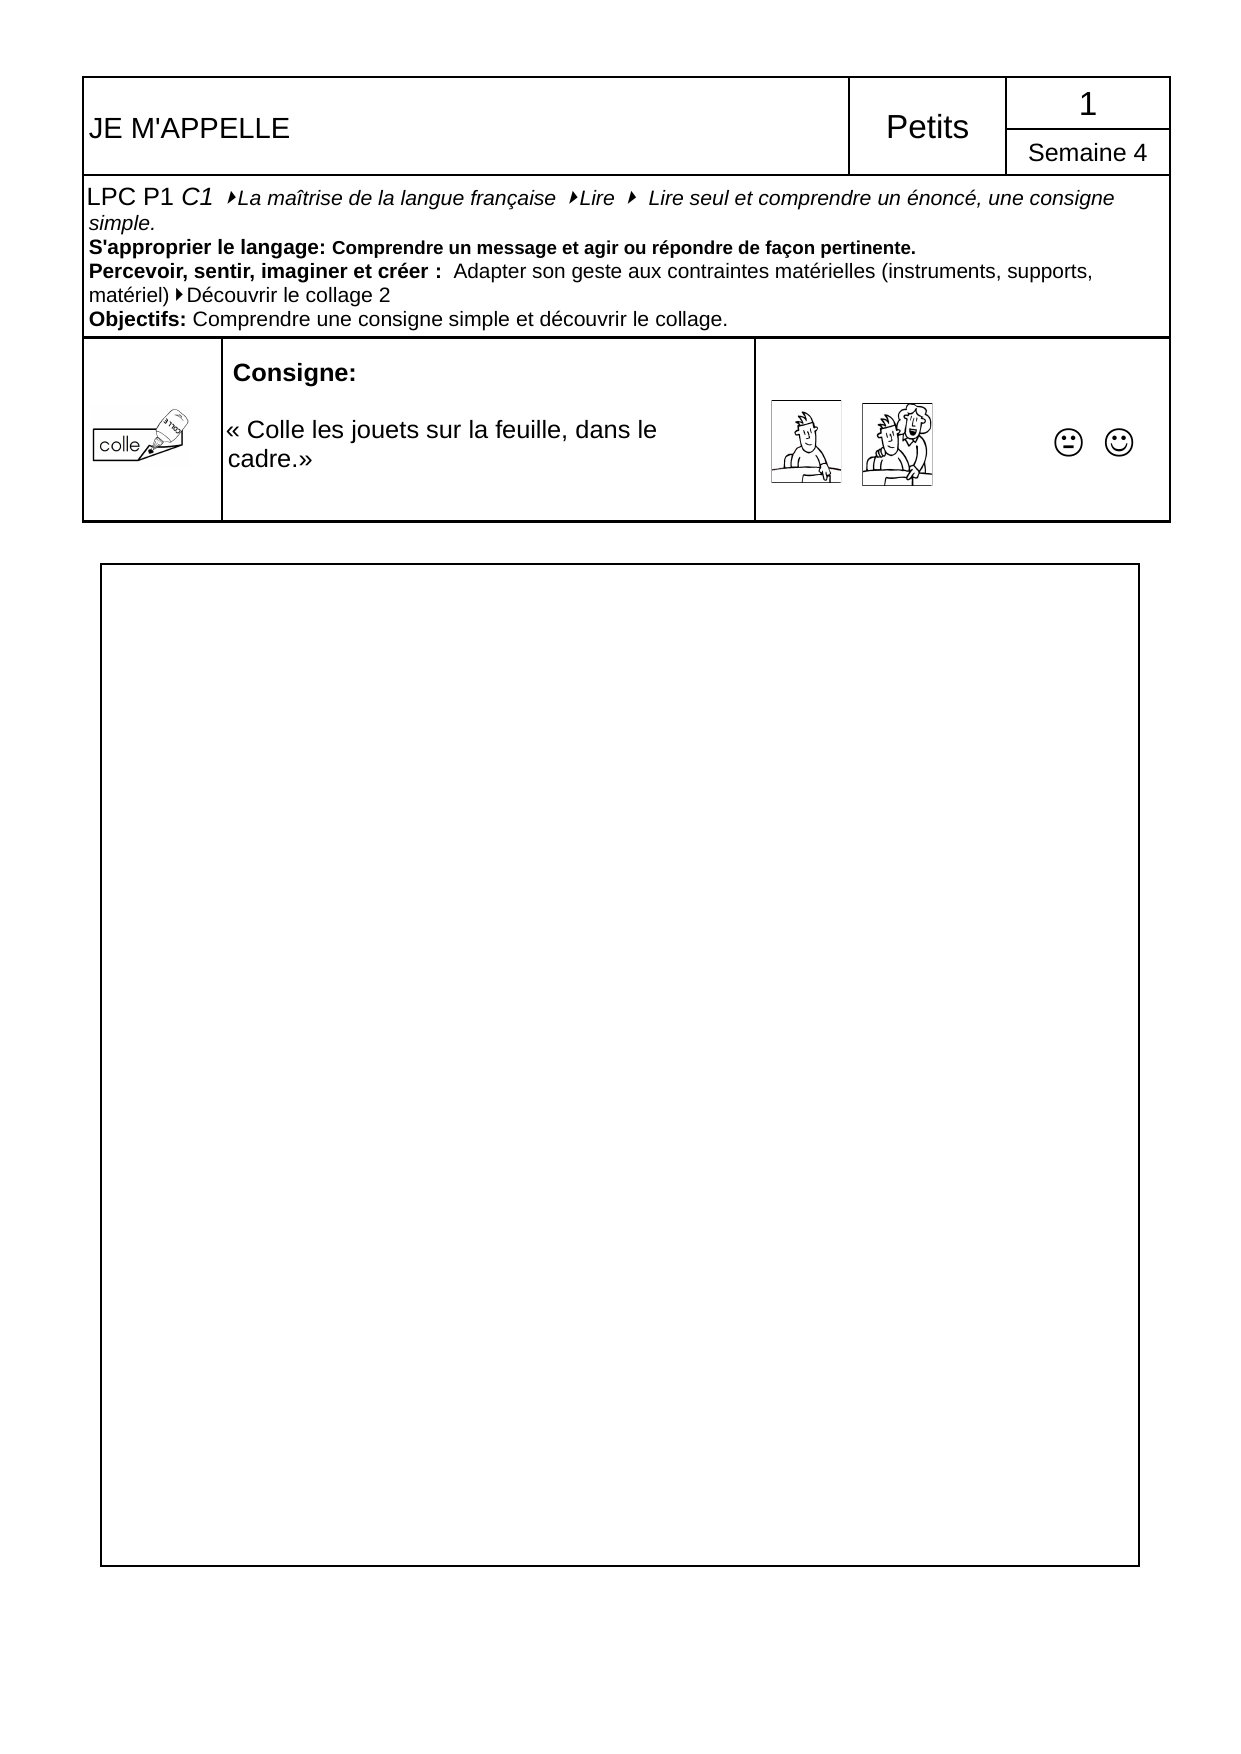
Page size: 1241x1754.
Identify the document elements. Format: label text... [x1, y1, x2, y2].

table_cell [84, 339, 221, 520]
table_cell Consigne: « Colle les jouets sur la feuille, dans le cadre.» [223, 339, 754, 520]
table_cell Semaine 4 [1007, 130, 1169, 174]
picture [88, 405, 192, 467]
table_cell   [756, 339, 1169, 520]
picture [862, 403, 933, 486]
picture [771, 400, 842, 483]
table_cell LPC P1 C1 La maîtrise de la langue française Lire  Lire seul et comprendre un énoncé, une consigne simple. S'approprier le langage: Comprendre un message et agir ou répondre de façon pertinente. Percevoir, sentir, imaginer et créer : Adapter son geste aux contraintes matérielles (instruments, supports, matériel)Découvrir le collage 2 Objectifs: Comprendre une consigne simple et découvrir le collage. [84, 176, 1169, 336]
table_header 1 [1007, 78, 1169, 128]
table_header Petits [850, 78, 1005, 174]
table_header JE M'APPELLE [84, 78, 848, 174]
